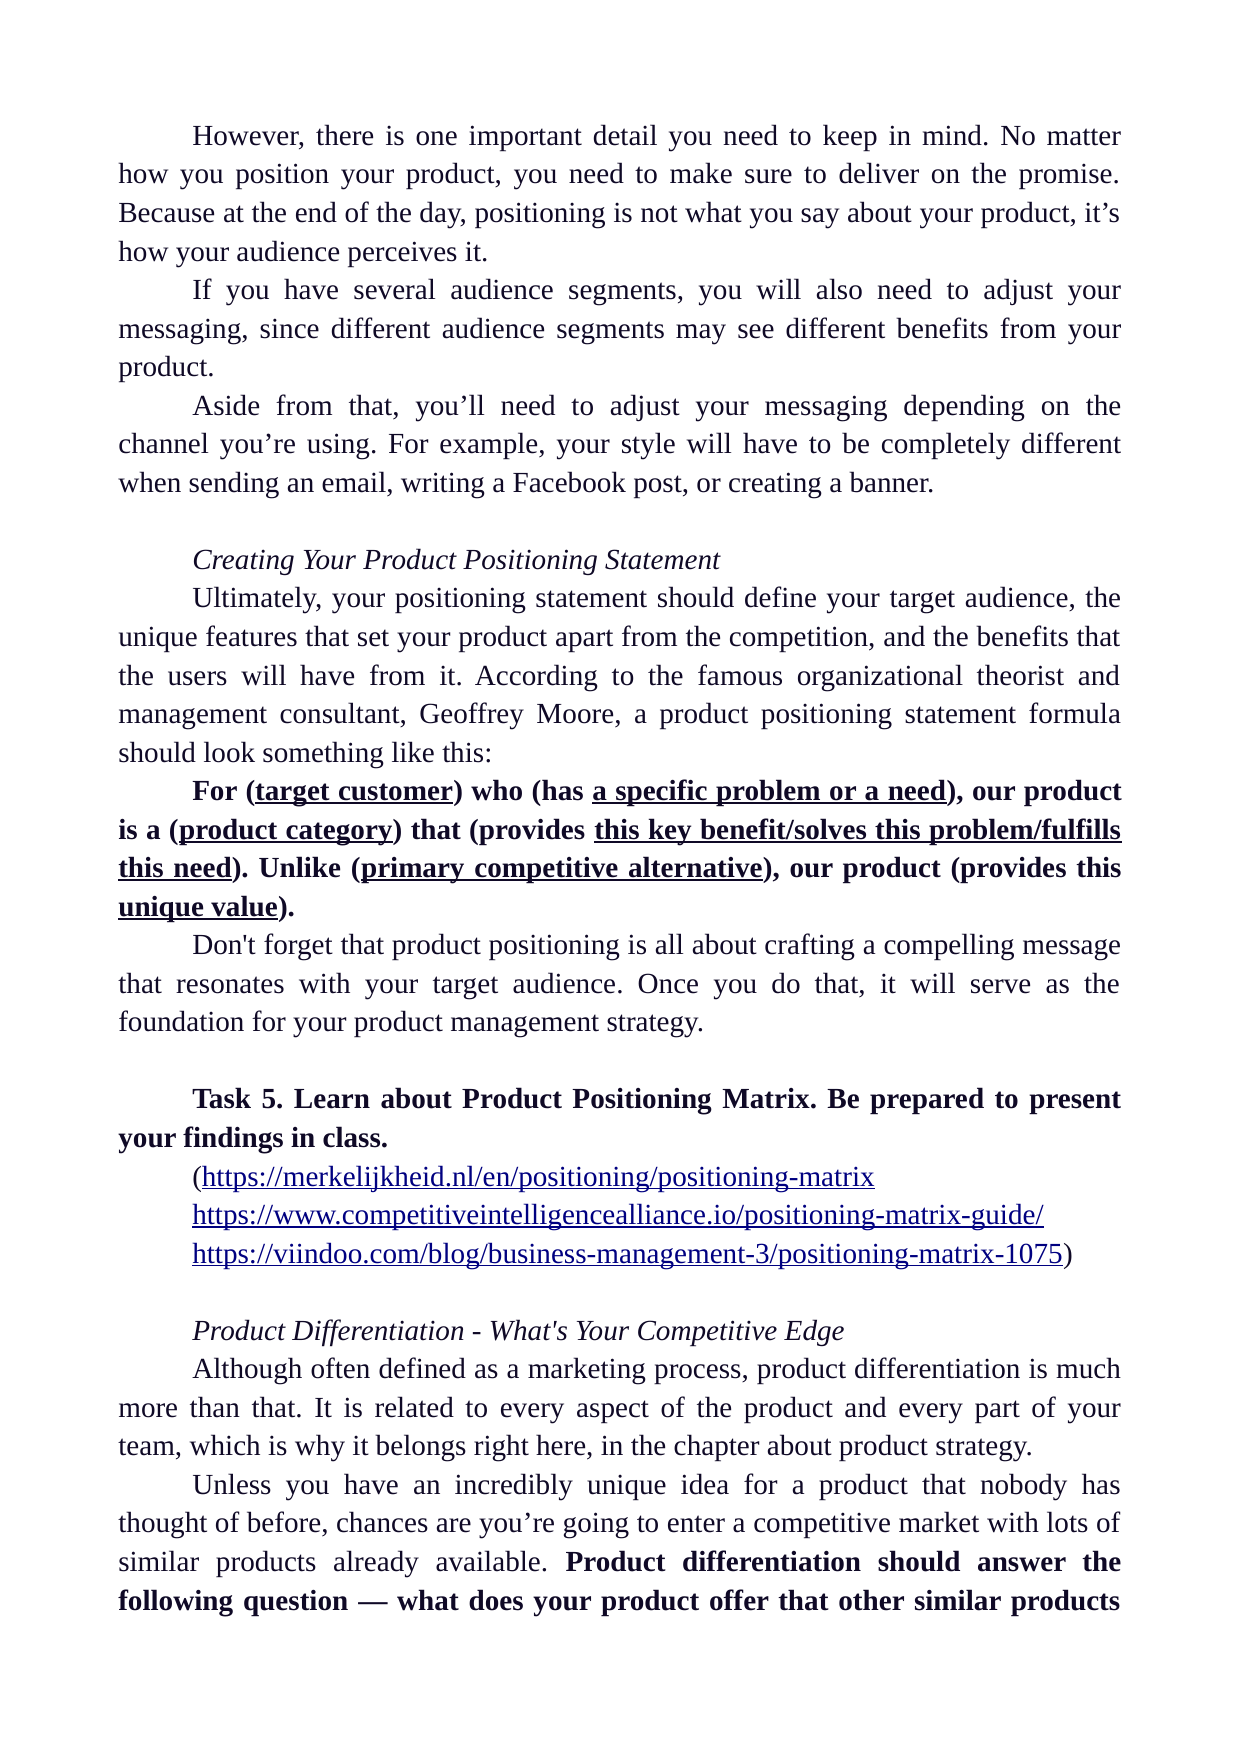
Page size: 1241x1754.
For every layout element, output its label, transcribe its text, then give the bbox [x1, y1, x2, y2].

text Task 5. Learn about Product Positioning Matrix. Be prepared to present your findings in class. [118, 1082, 1122, 1154]
text https://www.competitiveintelligencealliance.io/positioning-matrix-guide/ [118, 1197, 1122, 1231]
text Creating Your Product Positioning Statement [118, 542, 1122, 576]
text However, there is one important detail you need to keep in mind. No matter how you position your product, you need to make sure to deliver on the promise. Because at the end of the day, positioning is not what you say about your product, it’s how your audience perceives it. [118, 118, 1122, 267]
text https://viindoo.com/blog/business-management-3/positioning-matrix-1075) [118, 1236, 1122, 1269]
text (https://merkelijkheid.nl/en/positioning/positioning-matrix [118, 1159, 1122, 1192]
text Don't forget that product positioning is all about crafting a compelling message that resonates with your target audience. Once you do that, it will serve as the foundation for your product management strategy. [118, 927, 1122, 1038]
text If you have several audience segments, you will also need to adjust your messaging, since different audience segments may see different benefits from your product. [118, 272, 1122, 383]
text For (target customer) who (has a specific problem or a need), our product is a (product category) that (provides this key benefit/solves this problem/fulfills this need). Unlike (primary competitive alternative), our product (provides this unique value). [118, 773, 1122, 922]
text Although often defined as a marketing process, product differentiation is much more than that. It is related to every aspect of the product and every part of your team, which is why it belongs right here, in the chapter about product strategy. [118, 1351, 1122, 1462]
text Unless you have an incredibly unique idea for a product that nobody has thought of before, chances are you’re going to enter a competitive market with lots of similar products already available. Product differentiation should answer the following question — what does your product offer that other similar products [118, 1467, 1122, 1616]
text Product Differentiation - What's Your Competitive Edge [118, 1313, 1122, 1346]
text Ultimately, your positioning statement should define your target audience, the unique features that set your product apart from the competition, and the benefits that the users will have from it. According to the famous organizational theorist and management consultant, Geoffrey Moore, a product positioning statement formula should look something like this: [118, 581, 1122, 768]
text Aside from that, you’ll need to adjust your messaging depending on the channel you’re using. For example, your style will have to be completely different when sending an email, writing a Facebook post, or creating a banner. [118, 388, 1122, 498]
